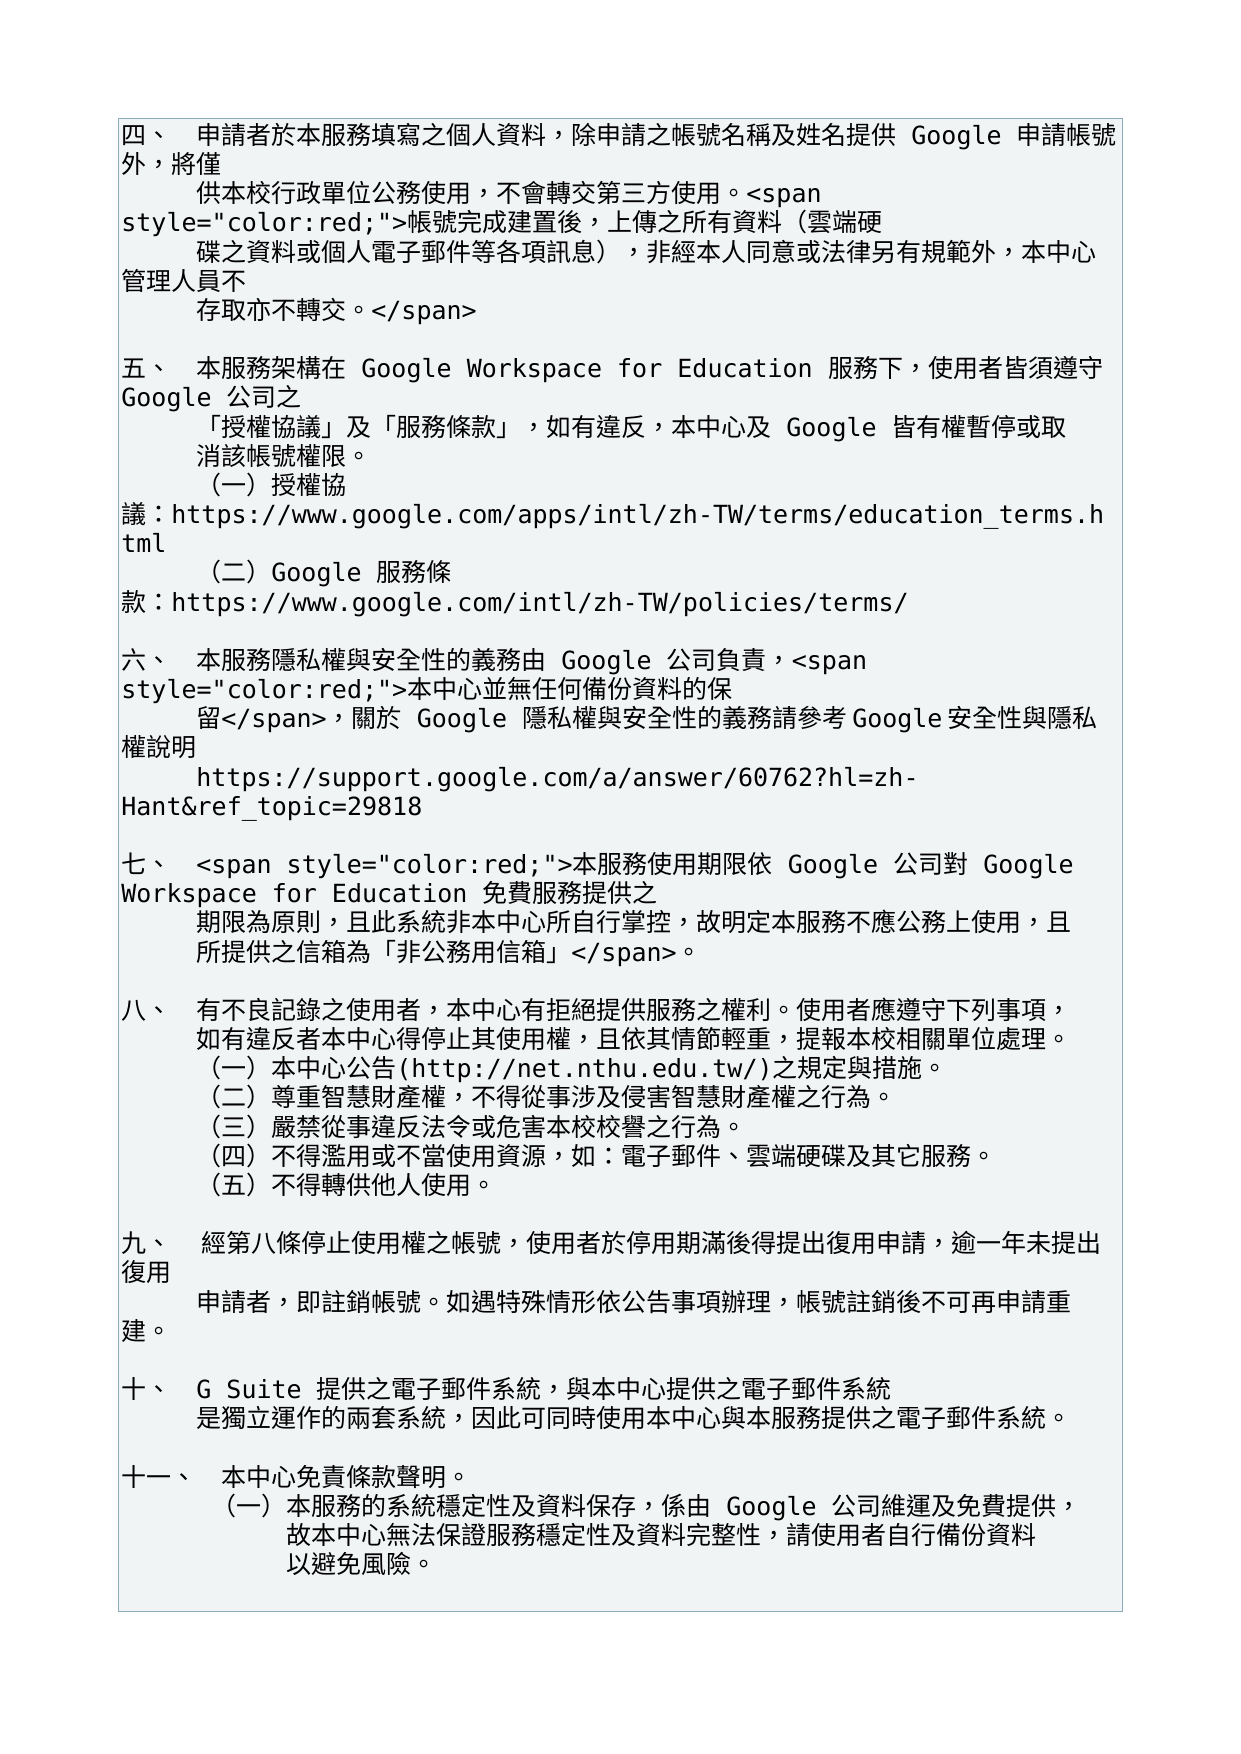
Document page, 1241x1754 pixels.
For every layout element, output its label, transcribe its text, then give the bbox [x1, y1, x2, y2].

text 四、 申請者於本服務填寫之個人資料，除申請之帳號名稱及姓名提供 Google 申請帳號外，將僅 供本校行政單位公務使用，不會轉交第三方使用。<span style="color:red;">帳號完成建置後，上傳之所有資料（雲端硬 碟之資料或個人電子郵件等各項訊息），非經本人同意或法律另有規範外，本中心管理人員不 存取亦不轉交。</span> 五、 本服務架構在 Google Workspace for Education 服務下，使用者皆須遵守 Google 公司之 「授權協議」及「服務條款」，如有違反，本中心及 Google 皆有權暫停或取 消該帳號權限。 （一）授權協議：https://www.google.com/apps/intl/zh-TW/terms/education_terms.html （二）Google 服務條款：https://www.google.com/intl/zh-TW/policies/terms/ 六、 本服務隱私權與安全性的義務由 Google 公司負責，<span style="color:red;">本中心並無任何備份資料的保 留</span>，關於 Google 隱私權與安全性的義務請參考Google安全性與隱私權說明 https://support.google.com/a/answer/60762?hl=zh-Hant&ref_topic=29818 七、 <span style="color:red;">本服務使用期限依 Google 公司對 Google Workspace for Education 免費服務提供之 期限為原則，且此系統非本中心所自行掌控，故明定本服務不應公務上使用，且 所提供之信箱為「非公務用信箱」</span>。 八、 有不良記錄之使用者，本中心有拒絕提供服務之權利。使用者應遵守下列事項， 如有違反者本中心得停止其使用權，且依其情節輕重，提報本校相關單位處理。 （一）本中心公告(http://net.nthu.edu.tw/)之規定與措施。 （二）尊重智慧財產權，不得從事涉及侵害智慧財產權之行為。 （三）嚴禁從事違反法令或危害本校校譽之行為。 （四）不得濫用或不當使用資源，如：電子郵件、雲端硬碟及其它服務。 （五）不得轉供他人使用。 九、 經第八條停止使用權之帳號，使用者於停用期滿後得提出復用申請，逾一年未提出復用 申請者，即註銷帳號。如遇特殊情形依公告事項辦理，帳號註銷後不可再申請重建。 十、 G Suite 提供之電子郵件系統，與本中心提供之電子郵件系統 是獨立運作的兩套系統，因此可同時使用本中心與本服務提供之電子郵件系統。 十一、 本中心免責條款聲明。 （一）本服務的系統穩定性及資料保存，係由 Google 公司維運及免費提供， 故本中心無法保證服務穩定性及資料完整性，請使用者自行備份資料 以避免風險。 [119, 119, 1122, 1611]
